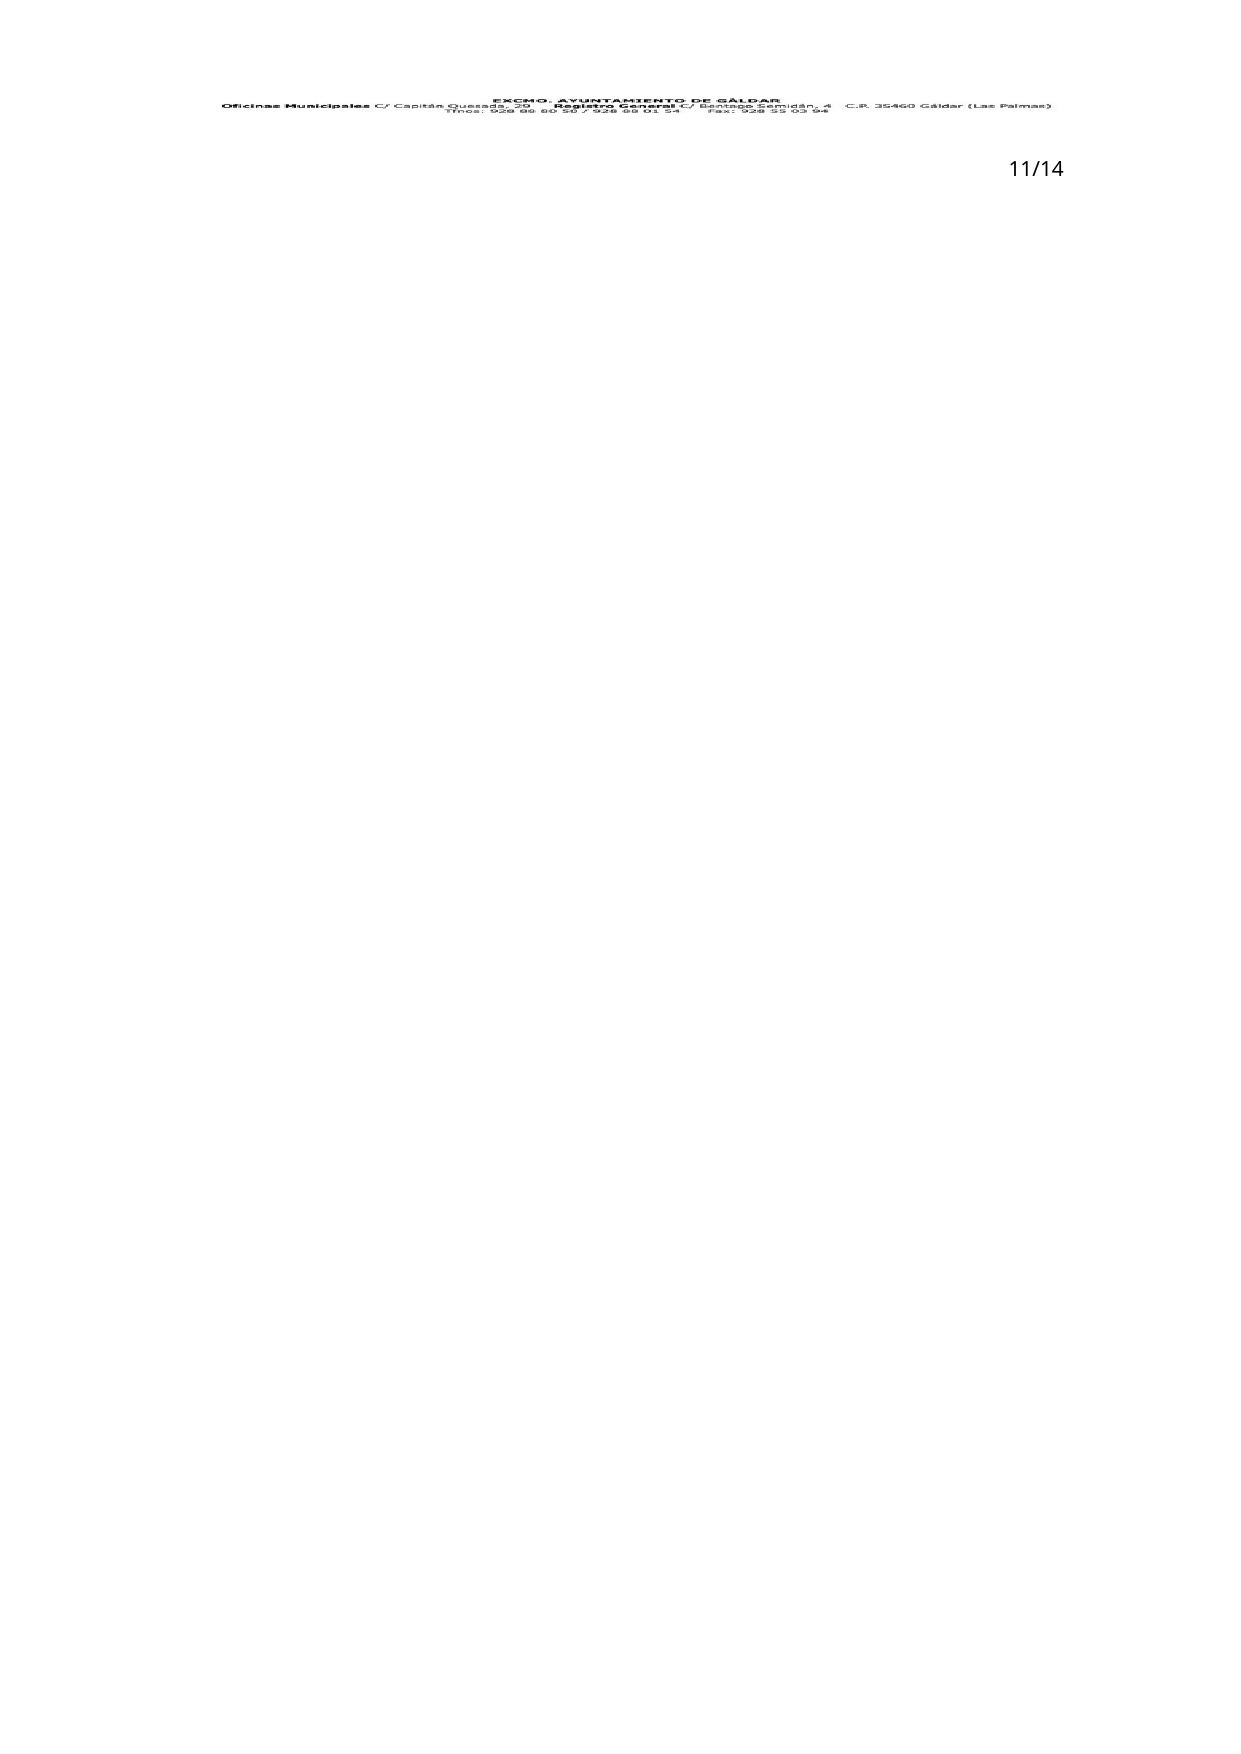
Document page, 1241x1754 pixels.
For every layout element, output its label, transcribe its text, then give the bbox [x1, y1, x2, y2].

text 11/14 [146, 154, 1064, 183]
